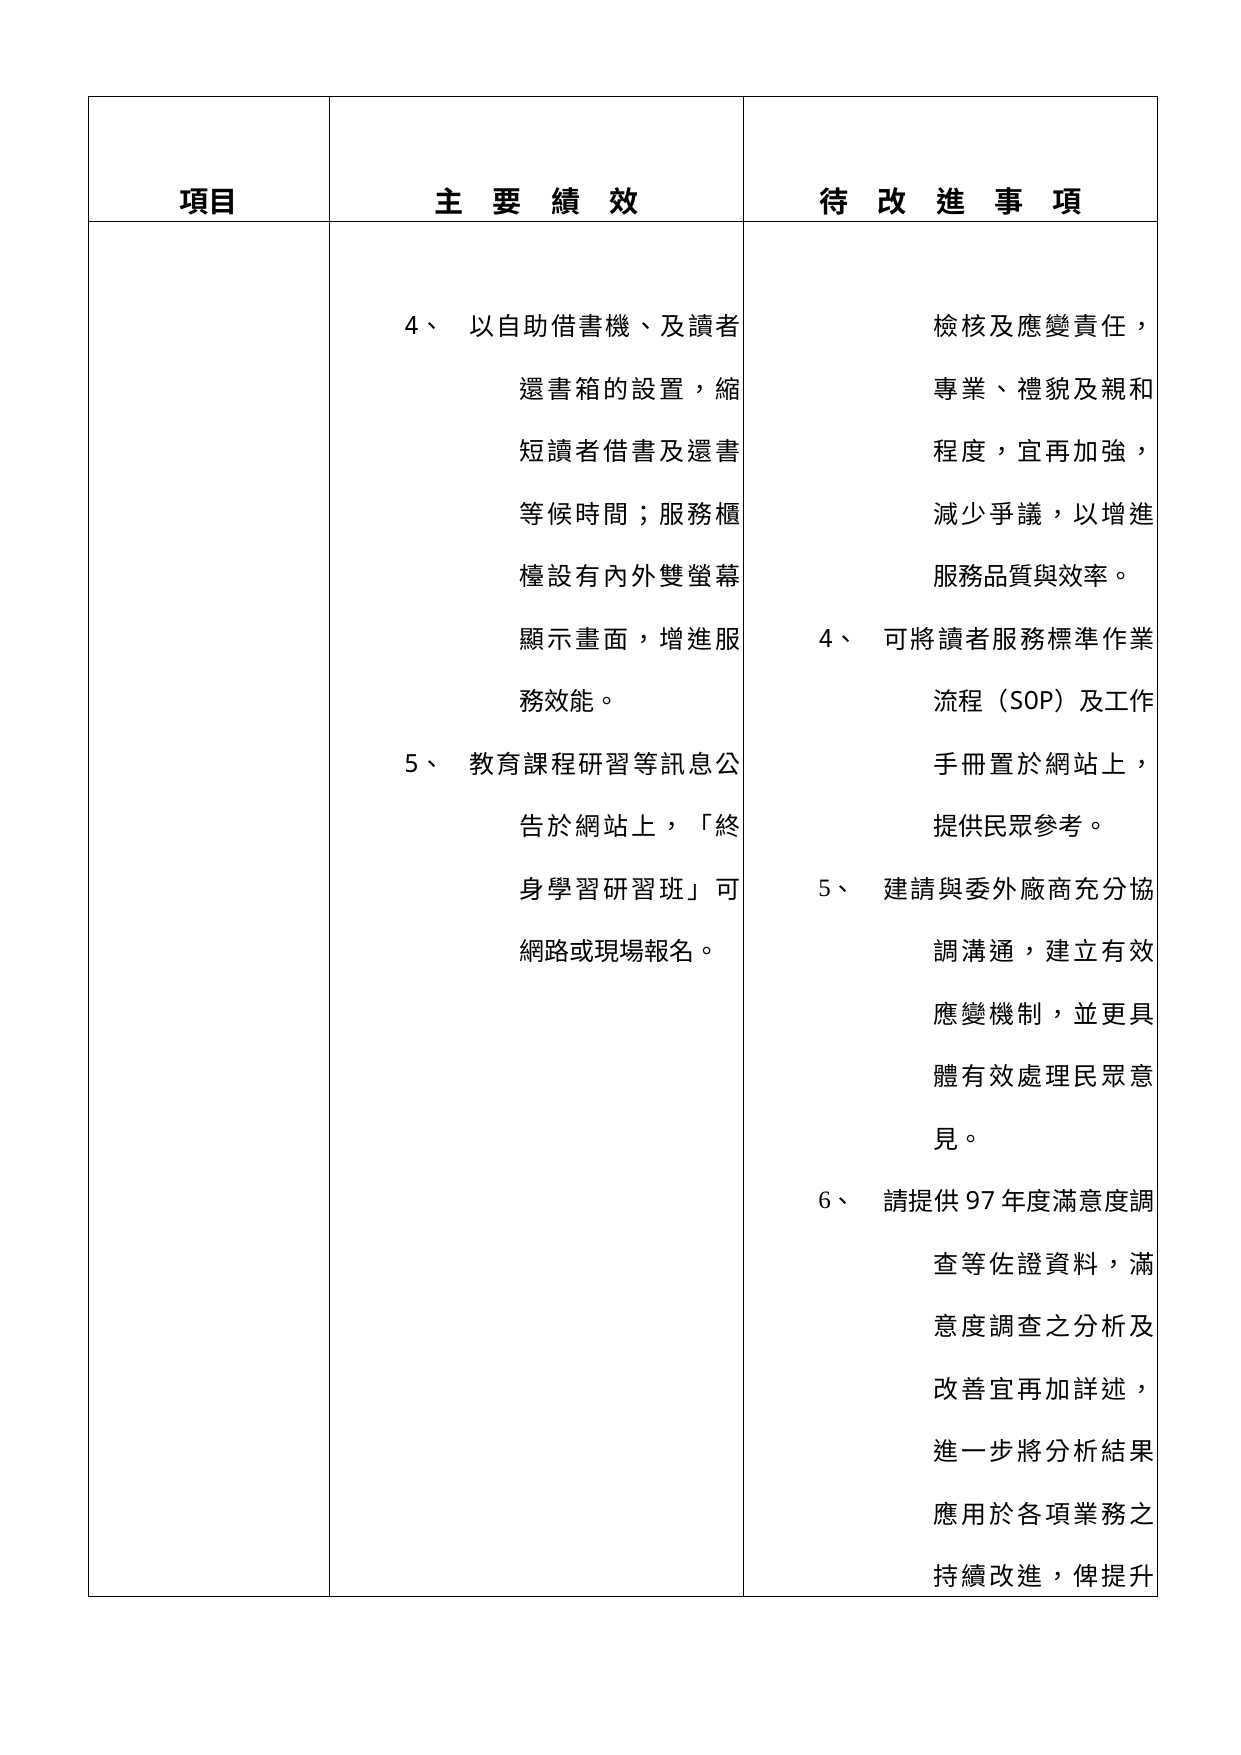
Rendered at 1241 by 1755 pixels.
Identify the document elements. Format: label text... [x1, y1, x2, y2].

table_header 待 改 進 事 項 [744, 97, 1157, 221]
table_cell 請結合服務禮貌訓練、考核及獎勵制度（含同仁及志工），加強全員參與；電話禮貌測試次數可再增加，可採與友館（校）互評，降低服務盲點。 各項成效建請儘量突顯「特色」及「具體量化成果」，並加強呈現年度績效之成長率。 請持續加強訓練同仁因應緊急事件處理能力，強化同仁工作檢核及應變責任，專業、禮貌及親和程度，宜再加強，減少爭議，以增進服務品質與效率。 可將讀者服務標準作業流程（SOP）及工作手冊置於網站上，提供民眾參考。 建請與委外廠商充分協調溝通，建立有效應變機制，並更具體有效處理民眾意見。 請提供97年度滿意度調查等佐證資料，滿意度調查之分析及改善宜再加詳述，進一步將分析結果應用於各項業務之持續改進，俾提升服務品質；可提出民眾意見處理之具體案例作為佐證。 依規定96年度為民服務工作成果本年度可納入加權計分，惟請併提95年相關數據，以彰顯成效，可設定服務品質的標竿機構（benchmark）與關鍵指標（KPI）。 建請建立檢討改善措施及其執行績效檢核機制。 請加強提醒讀者注意個人物品安全，館方並應做好有效之防竊措施，以防失竊，並妥處遺失物品者之反應意見。 為廣拓溝通管道，接納民眾意見，落實政策互動平台，建請建置或加強「傾聽人民聲音」推動機制。 可多利用新聞局免費的宣傳活動與廣告，行銷館藏與特展。 [744, 222, 1157, 1596]
table_header 主 要 績 效 [330, 97, 743, 221]
table_cell [89, 222, 329, 1596]
table_header 項目 [89, 97, 329, 221]
table_cell 發行藝文資訊、臺灣學通訊、臺灣研究半年刊、辦理臺灣學系列講座等項目，具主題特色；提供中小學圖書館利用、規劃自助借書區等項目具服務便利性。 重視讀者意見之探查，讀者對於軟硬體服務滿意度高達80%以上，值得肯定。 訂定讀者服務標準化作業流程（SOP）、及工作手冊，提昇服務品質。 以自助借書機、及讀者還書箱的設置，縮短讀者借書及還書等候時間；服務櫃檯設有內外雙螢幕顯示畫面，增進服務效能。 教育課程研習等訊息公告於網站上，「終身學習研習班」可網路或現場報名。 [330, 222, 743, 1596]
